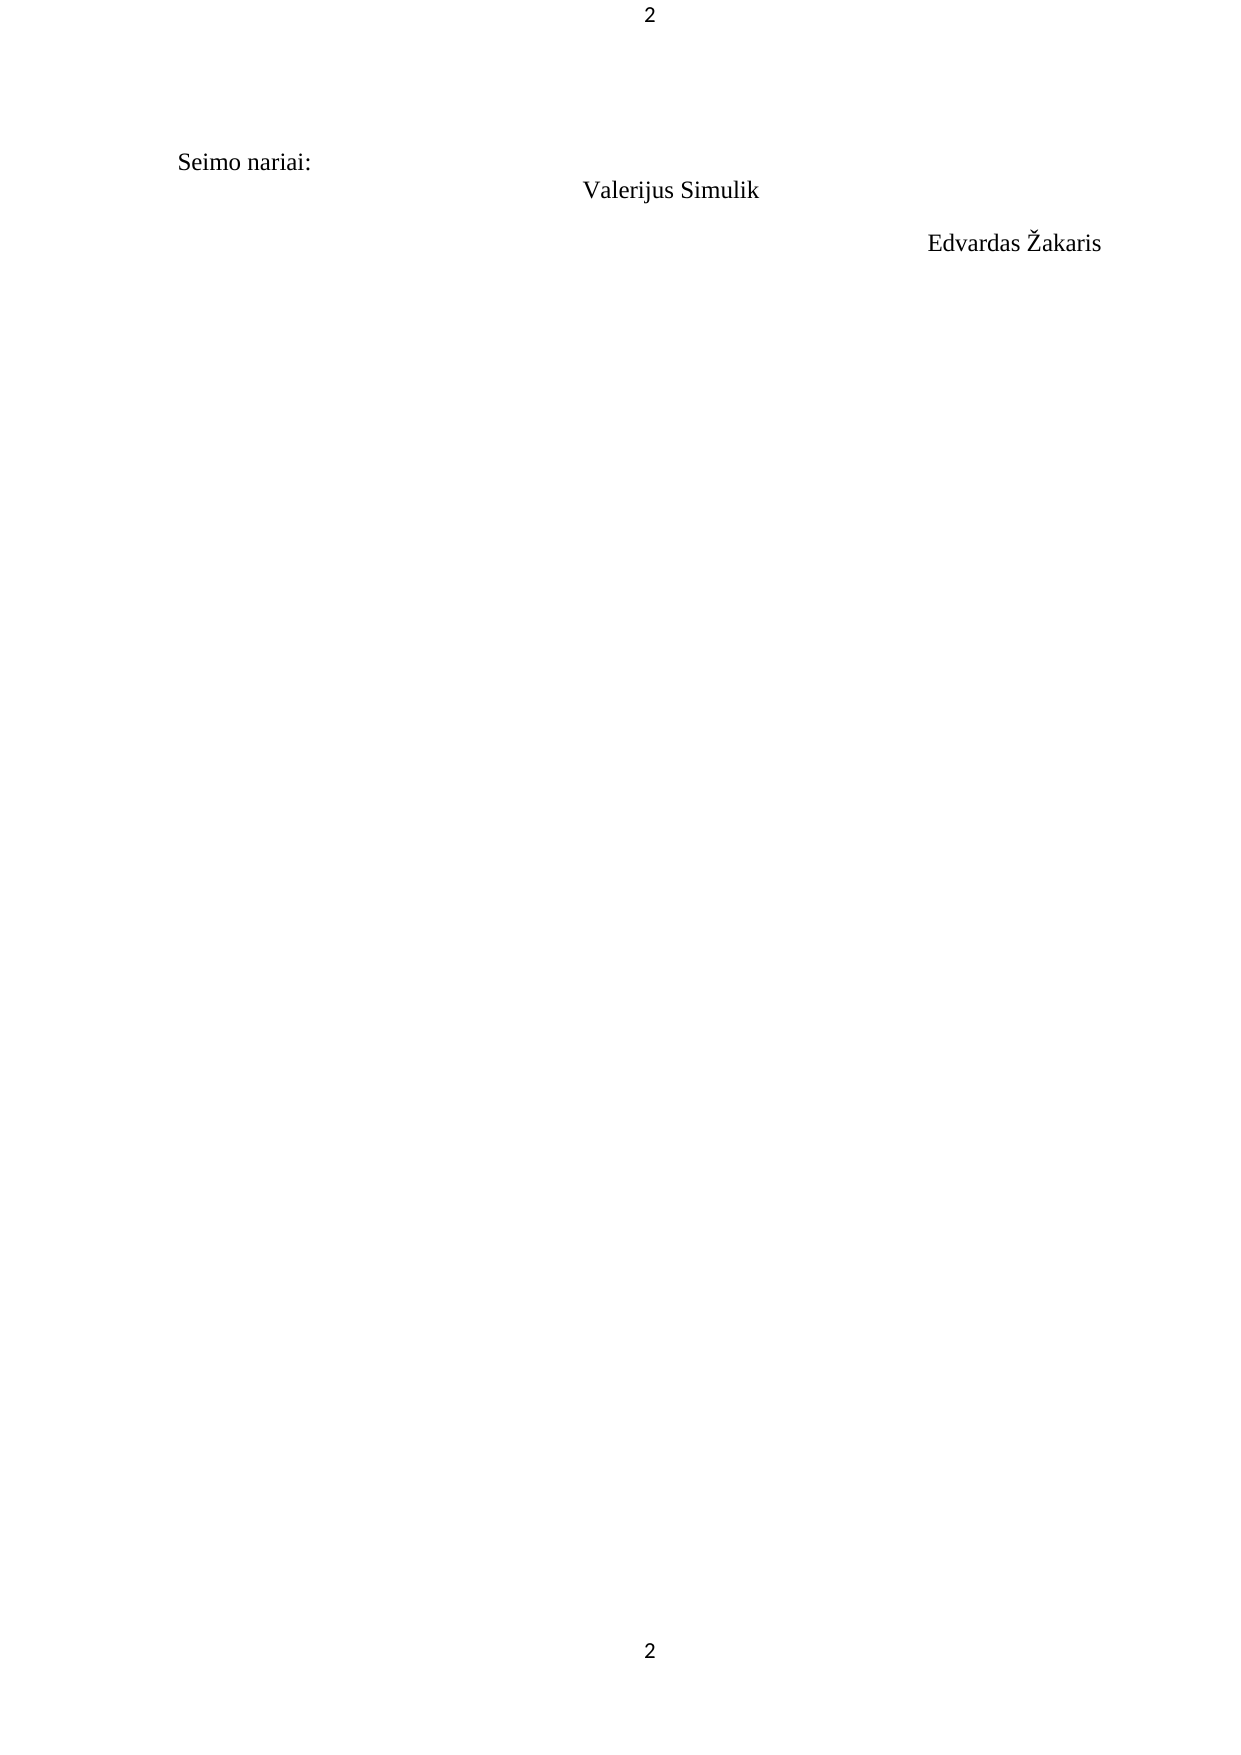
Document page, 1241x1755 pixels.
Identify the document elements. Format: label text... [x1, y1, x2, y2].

text Seimo nariai: Valerijus Simulik [177, 147, 1181, 204]
text Edvardas Žakaris [177, 228, 1181, 257]
